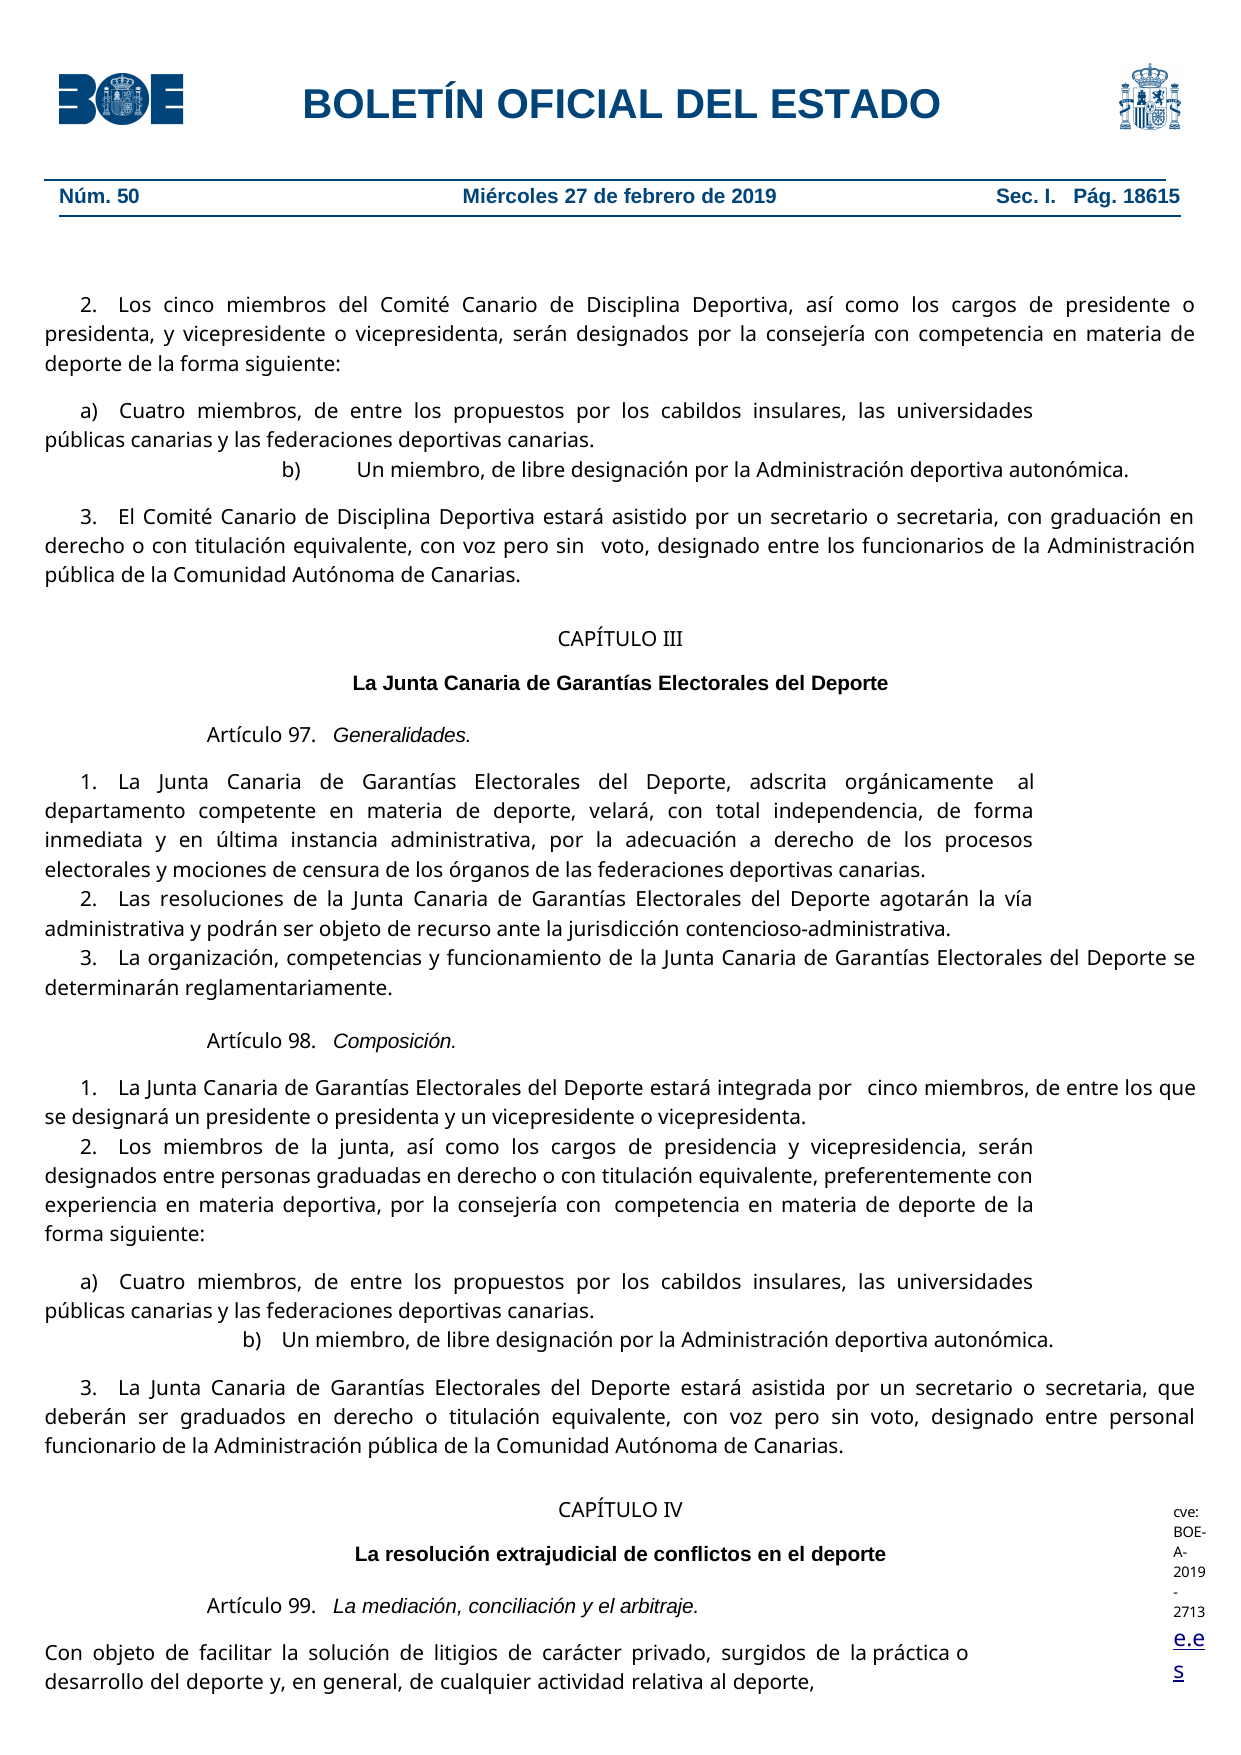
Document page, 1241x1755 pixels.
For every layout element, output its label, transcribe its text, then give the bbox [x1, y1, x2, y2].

text Con objeto de facilitar la solución de litigios de carácter privado, surgidos de la práctica o desarrollo del deporte y, en general, de cualquier actividad relativa al deporte, [44, 1638, 1034, 1696]
list Los miembros de la junta, así como los cargos de presidencia y vicepresidencia, serán designados entre personas graduadas en derecho o con titulación equivalente, preferentemente con experiencia en materia deportiva, por la consejería con competencia en materia de deporte de la forma siguiente: [44, 1132, 1034, 1248]
text Artículo 97. Generalidades. [207, 720, 1196, 748]
list Los cinco miembros del Comité Canario de Disciplina Deportiva, así como los cargos de presidente o presidenta, y vicepresidente o vicepresidenta, serán designados por la consejería con competencia en materia de deporte de la forma siguiente: [44, 290, 1196, 377]
list La Junta Canaria de Garantías Electorales del Deporte estará asistida por un secretario o secretaria, que deberán ser graduados en derecho o titulación equivalente, con voz pero sin voto, designado entre personal funcionario de la Administración pública de la Comunidad Autónoma de Canarias. [44, 1373, 1196, 1460]
subtitle La resolución extrajudicial de conflictos en el deporte [172, 1542, 1068, 1566]
list Un miembro, de libre designación por la Administración deportiva autonómica. [242, 1326, 1196, 1354]
list La Junta Canaria de Garantías Electorales del Deporte estará integrada por cinco miembros, de entre los que se designará un presidente o presidenta y un vicepresidente o vicepresidenta. [44, 1073, 1196, 1131]
list El Comité Canario de Disciplina Deportiva estará asistido por un secretario o secretaria, con graduación en derecho o con titulación equivalente, con voz pero sin voto, designado entre los funcionarios de la Administración pública de la Comunidad Autónoma de Canarias. [44, 502, 1196, 589]
text cve: BOE-A-2019-2713 [1173, 1502, 1209, 1622]
list La Junta Canaria de Garantías Electorales del Deporte, adscrita orgánicamente al departamento competente en materia de deporte, velará, con total independencia, de forma inmediata y en última instancia administrativa, por la adecuación a derecho de los procesos electorales y mociones de censura de los órganos de las federaciones deportivas canarias. [44, 767, 1034, 883]
list Cuatro miembros, de entre los propuestos por los cabildos insulares, las universidades públicas canarias y las federaciones deportivas canarias. [44, 396, 1034, 454]
subtitle La Junta Canaria de Garantías Electorales del Deporte [172, 671, 1068, 695]
list La organización, competencias y funcionamiento de la Junta Canaria de Garantías Electorales del Deporte se determinarán reglamentariamente. [44, 943, 1196, 1001]
text CAPÍTULO III [172, 624, 1068, 652]
text Verificable en http://www.boe.es [1173, 1622, 1209, 1712]
subtitle Núm. 50 Miércoles 27 de febrero de 2019 Sec. I. Pág. 18615 [59, 184, 1196, 208]
text Artículo 99. La mediación, conciliación y el arbitraje. [207, 1591, 1171, 1619]
text Artículo 98. Composición. [207, 1026, 1196, 1054]
text CAPÍTULO IV [172, 1495, 1068, 1523]
list Cuatro miembros, de entre los propuestos por los cabildos insulares, las universidades públicas canarias y las federaciones deportivas canarias. [44, 1267, 1034, 1324]
list Las resoluciones de la Junta Canaria de Garantías Electorales del Deporte agotarán la vía administrativa y podrán ser objeto de recurso ante la jurisdicción contencioso-administrativa. [44, 884, 1034, 942]
list Un miembro, de libre designación por la Administración deportiva autonómica. [281, 455, 1196, 483]
